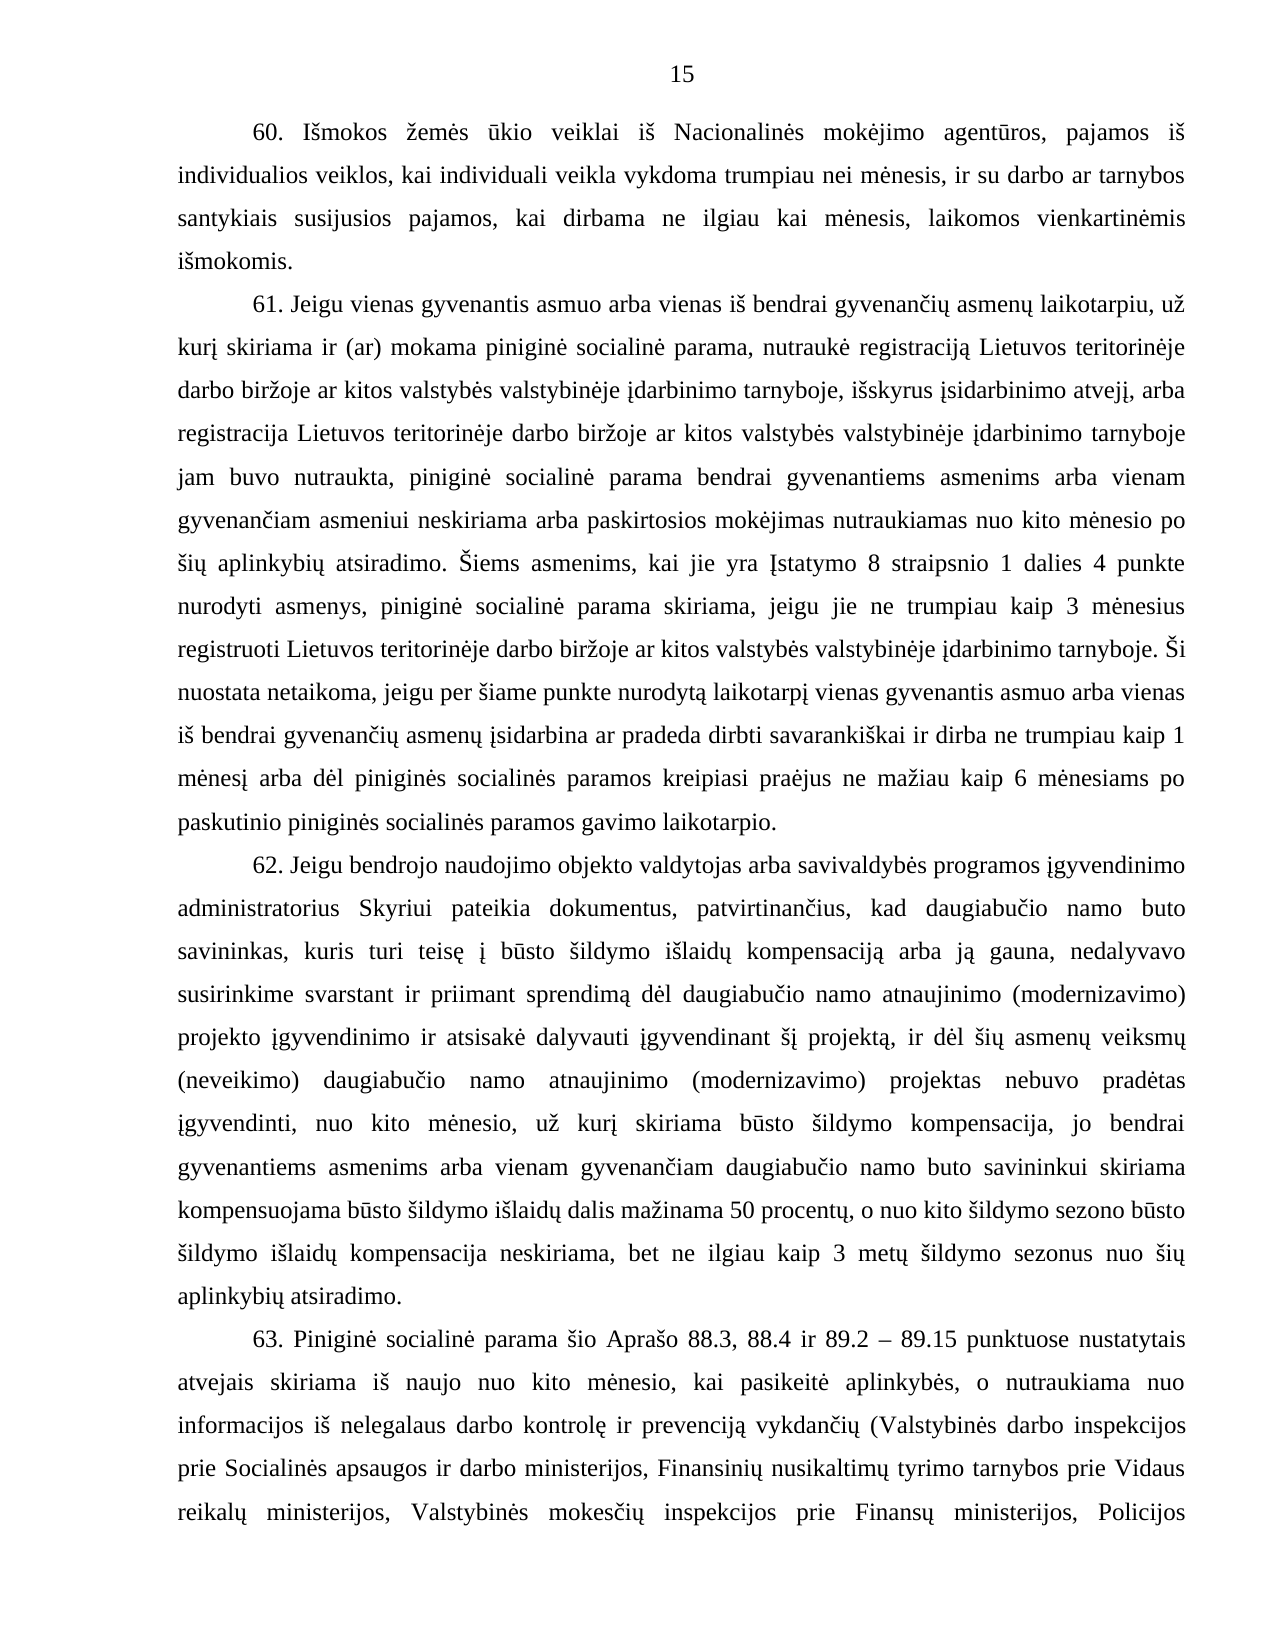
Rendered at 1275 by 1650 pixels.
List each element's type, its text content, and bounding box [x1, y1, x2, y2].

text 61. Jeigu vienas gyvenantis asmuo arba vienas iš bendrai gyvenančių asmenų laikotarpiu, už kurį skiriama ir (ar) mokama piniginė socialinė parama, nutraukė registraciją Lietuvos teritorinėje darbo biržoje ar kitos valstybės valstybinėje įdarbinimo tarnyboje, išskyrus įsidarbinimo atvejį, arba registracija Lietuvos teritorinėje darbo biržoje ar kitos valstybės valstybinėje įdarbinimo tarnyboje jam buvo nutraukta, piniginė socialinė parama bendrai gyvenantiems asmenims arba vienam gyvenančiam asmeniui neskiriama arba paskirtosios mokėjimas nutraukiamas nuo kito mėnesio po šių aplinkybių atsiradimo. Šiems asmenims, kai jie yra Įstatymo 8 straipsnio 1 dalies 4 punkte nurodyti asmenys, piniginė socialinė parama skiriama, jeigu jie ne trumpiau kaip 3 mėnesius registruoti Lietuvos teritorinėje darbo biržoje ar kitos valstybės valstybinėje įdarbinimo tarnyboje. Ši nuostata netaikoma, jeigu per šiame punkte nurodytą laikotarpį vienas gyvenantis asmuo arba vienas iš bendrai gyvenančių asmenų įsidarbina ar pradeda dirbti savarankiškai ir dirba ne trumpiau kaip 1 mėnesį arba dėl piniginės socialinės paramos kreipiasi praėjus ne mažiau kaip 6 mėnesiams po paskutinio piniginės socialinės paramos gavimo laikotarpio. [177, 289, 1186, 835]
text 63. Piniginė socialinė parama šio Aprašo 88.3, 88.4 ir 89.2 – 89.15 punktuose nustatytais atvejais skiriama iš naujo nuo kito mėnesio, kai pasikeitė aplinkybės, o nutraukiama nuo informacijos iš nelegalaus darbo kontrolę ir prevenciją vykdančių (Valstybinės darbo inspekcijos prie Socialinės apsaugos ir darbo ministerijos, Finansinių nusikaltimų tyrimo tarnybos prie Vidaus reikalų ministerijos, Valstybinės mokesčių inspekcijos prie Finansų ministerijos, Policijos [177, 1324, 1186, 1525]
text 60. Išmokos žemės ūkio veiklai iš Nacionalinės mokėjimo agentūros, pajamos iš individualios veiklos, kai individuali veikla vykdoma trumpiau nei mėnesis, ir su darbo ar tarnybos santykiais susijusios pajamos, kai dirbama ne ilgiau kai mėnesis, laikomos vienkartinėmis išmokomis. [177, 117, 1186, 275]
text 62. Jeigu bendrojo naudojimo objekto valdytojas arba savivaldybės programos įgyvendinimo administratorius Skyriui pateikia dokumentus, patvirtinančius, kad daugiabučio namo buto savininkas, kuris turi teisę į būsto šildymo išlaidų kompensaciją arba ją gauna, nedalyvavo susirinkime svarstant ir priimant sprendimą dėl daugiabučio namo atnaujinimo (modernizavimo) projekto įgyvendinimo ir atsisakė dalyvauti įgyvendinant šį projektą, ir dėl šių asmenų veiksmų (neveikimo) daugiabučio namo atnaujinimo (modernizavimo) projektas nebuvo pradėtas įgyvendinti, nuo kito mėnesio, už kurį skiriama būsto šildymo kompensacija, jo bendrai gyvenantiems asmenims arba vienam gyvenančiam daugiabučio namo buto savininkui skiriama kompensuojama būsto šildymo išlaidų dalis mažinama 50 procentų, o nuo kito šildymo sezono būsto šildymo išlaidų kompensacija neskiriama, bet ne ilgiau kaip 3 metų šildymo sezonus nuo šių aplinkybių atsiradimo. [177, 850, 1186, 1310]
